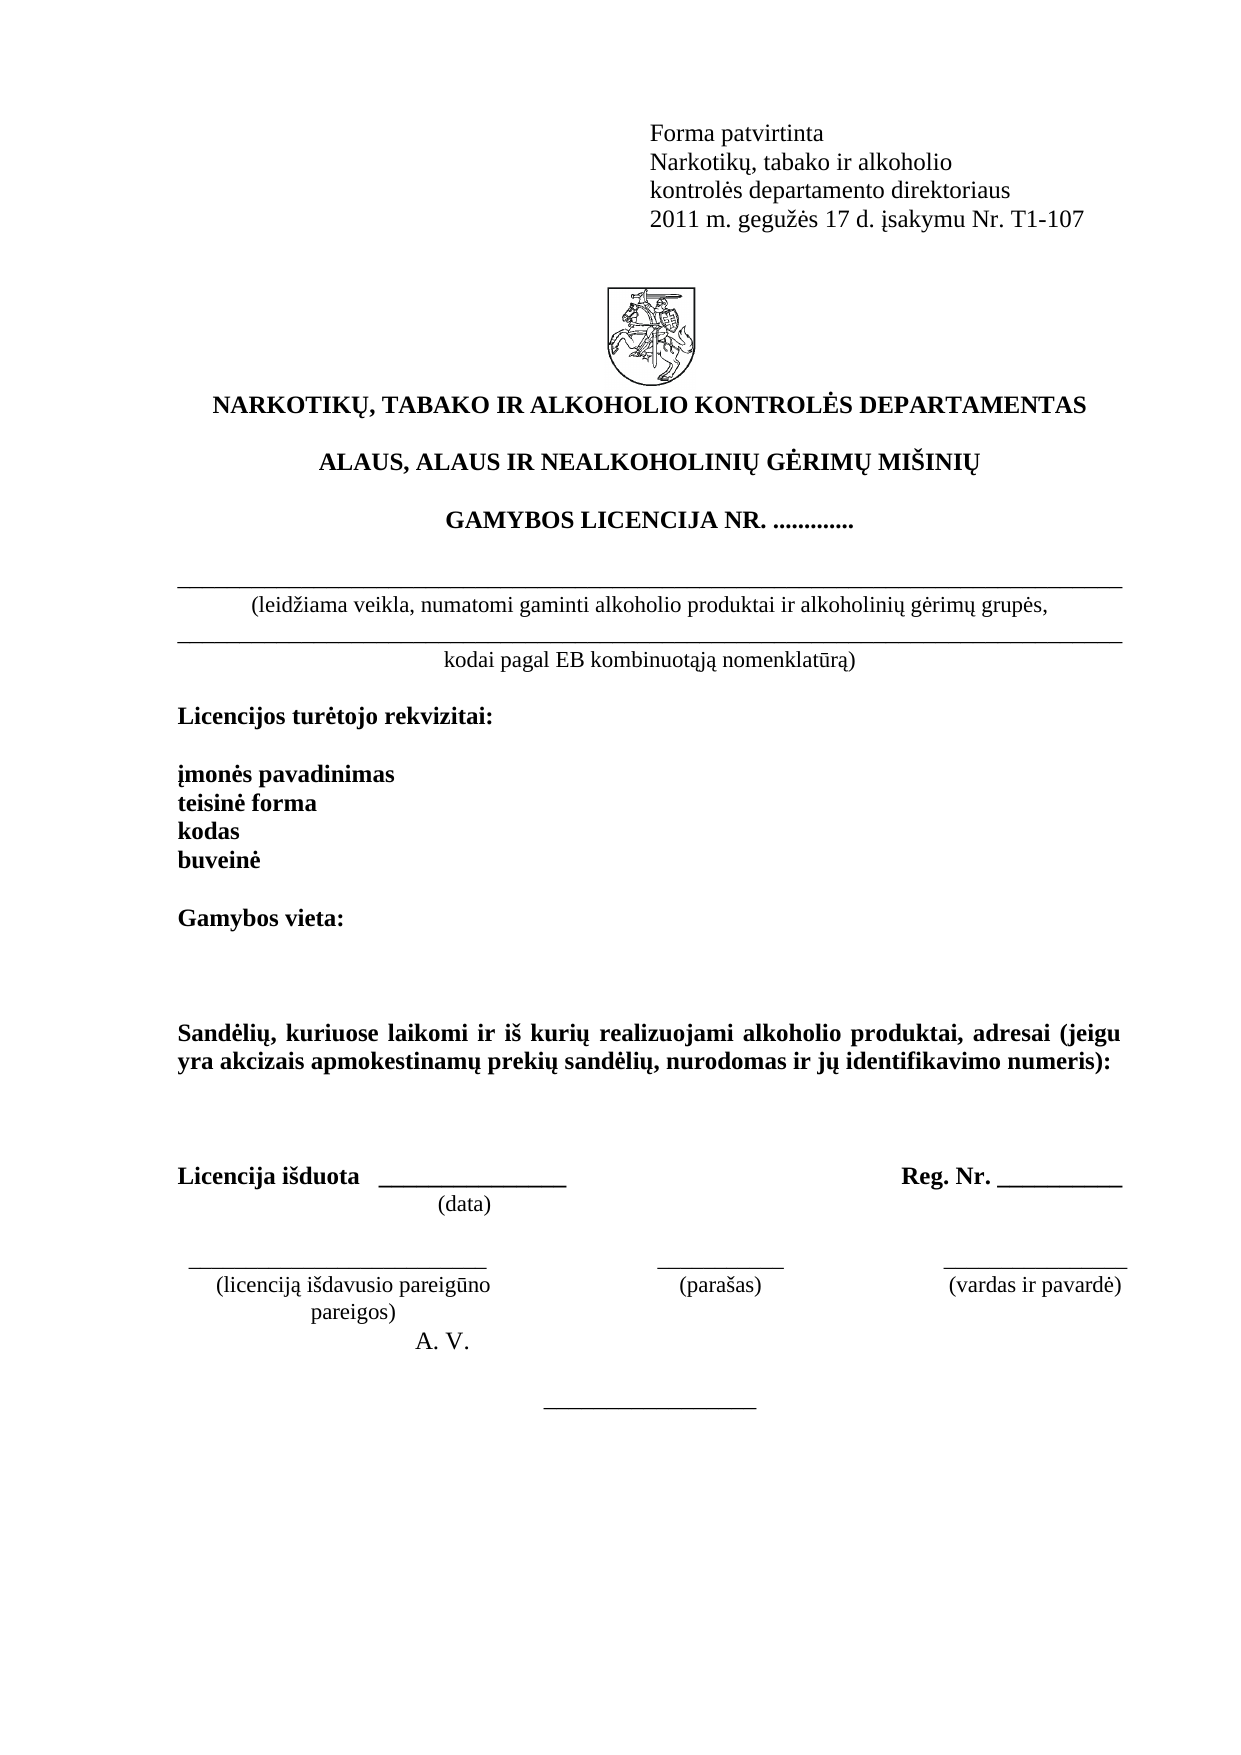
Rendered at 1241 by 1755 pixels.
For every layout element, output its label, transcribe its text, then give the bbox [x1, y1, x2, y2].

text Narkotikų, tabako ir alkoholio [649, 147, 1122, 176]
text (data) [438, 1190, 1122, 1216]
text 2011 m. gegužės 17 d. įsakymu Nr. T1-107 [649, 204, 1122, 233]
text buveinė [177, 845, 1122, 874]
text _ [177, 562, 1122, 587]
text _________________ [177, 1383, 1122, 1412]
text (leidžiama veikla, numatomi gaminti alkoholio produktai ir alkoholinių gėrimų grupės, [177, 591, 1122, 617]
text kodai pagal EB kombinuotąją nomenklatūrą) [177, 646, 1122, 673]
text Licencija išduota _______________ Reg. Nr. __________ [177, 1161, 1122, 1190]
text _ [177, 617, 1122, 642]
text kodas [177, 816, 1122, 845]
table_header __________________________ (licenciją išdavusio pareigūno pareigos) [177, 1245, 529, 1326]
text GAMYBOS LICENCIJA NR. ............. [177, 505, 1122, 534]
text Sandėlių, kuriuose laikomi ir iš kurių realizuojami alkoholio produktai, adresai (jeigu yra akcizais apmokestinamų prekių sandėlių, nurodomas ir jų identifikavimo numeris): [177, 1018, 1122, 1075]
text Forma patvirtinta [649, 118, 1122, 147]
text teisinė forma [177, 788, 1122, 816]
table_header [871, 1245, 912, 1326]
text įmonės pavadinimas [177, 759, 1122, 788]
text Licencijos turėtojo rekvizitai: [177, 701, 1122, 730]
text Gamybos vieta: [177, 903, 1141, 931]
table_header ___________ (parašas) [570, 1245, 871, 1326]
text NARKOTIKŲ, TABAKO IR ALKOHOLIO KONTROLĖS DEPARTAMENTAS [177, 390, 1122, 419]
table_header ________________ (vardas ir pavardė) [912, 1245, 1159, 1326]
table_header [529, 1245, 570, 1326]
text A. V. [415, 1326, 1122, 1354]
text ALAUS, ALAUS IR NEALKOHOLINIŲ GĖRIMŲ MIŠINIŲ [177, 447, 1122, 476]
text (herbas) [177, 262, 1122, 390]
text kontrolės departamento direktoriaus [649, 176, 1122, 204]
